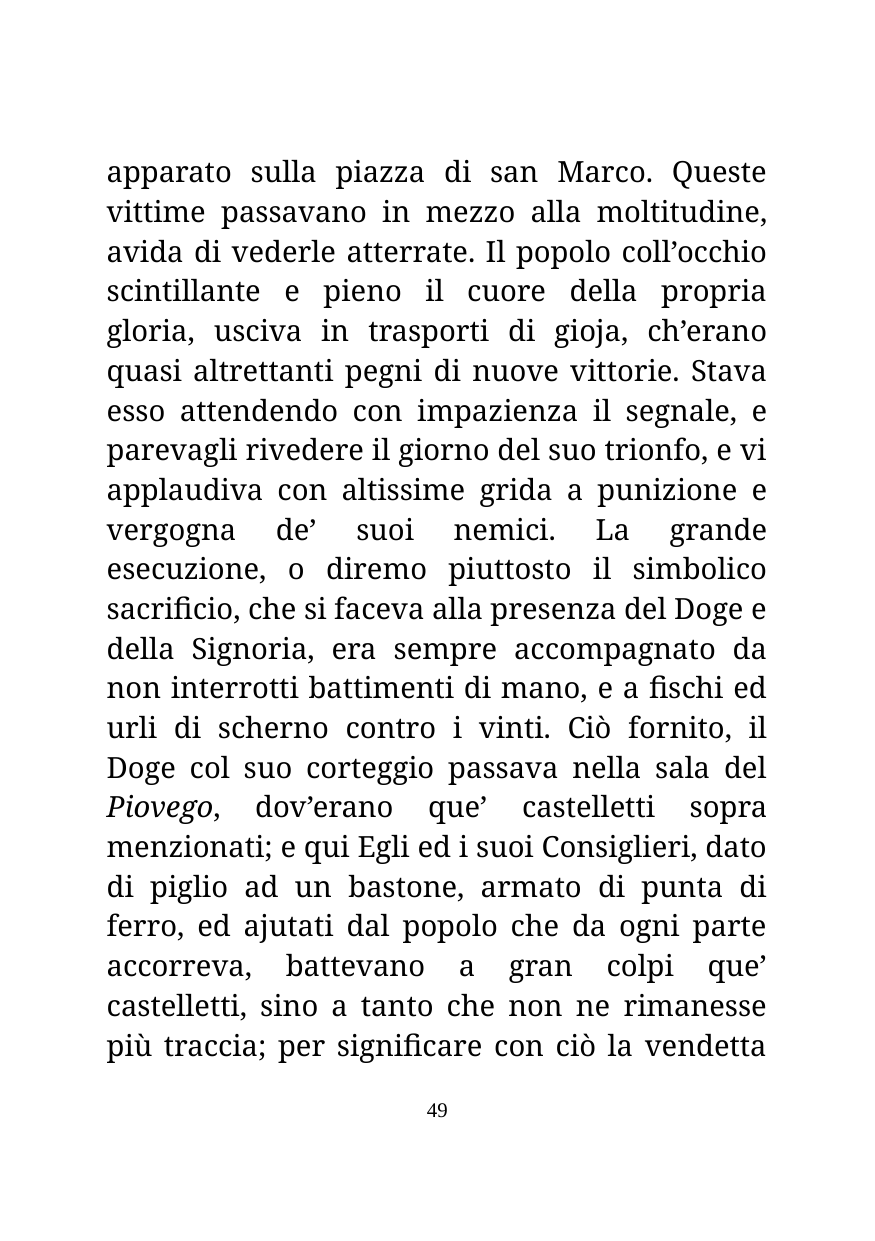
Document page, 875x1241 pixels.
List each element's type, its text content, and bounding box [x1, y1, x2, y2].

text apparato sulla piazza di san Marco. Queste vittime passavano in mezzo alla moltitudine, avida di vederle atterrate. Il popolo coll’occhio scintillante e pieno il cuore della propria gloria, usciva in trasporti di gioja, ch’erano quasi altrettanti pegni di nuove vittorie. Stava esso attendendo con impazienza il segnale, e parevagli rivedere il giorno del suo trionfo, e vi applaudiva con altissime grida a punizione e vergogna de’ suoi nemici. La grande esecuzione, o diremo piuttosto il simbolico sacrificio, che si faceva alla presenza del Doge e della Signoria, era sempre accompagnato da non interrotti battimenti di mano, e a fischi ed urli di scherno contro i vinti. Ciò fornito, il Doge col suo corteggio passava nella sala del Piovego, dov’erano que’ castelletti sopra menzionati; e qui Egli ed i suoi Consiglieri, dato di piglio ad un bastone, armato di punta di ferro, ed ajutati dal popolo che da ogni parte accorreva, battevano a gran colpi que’ castelletti, sino a tanto che non ne rimanesse più traccia; per significare con ciò la vendetta [106, 152, 768, 1064]
